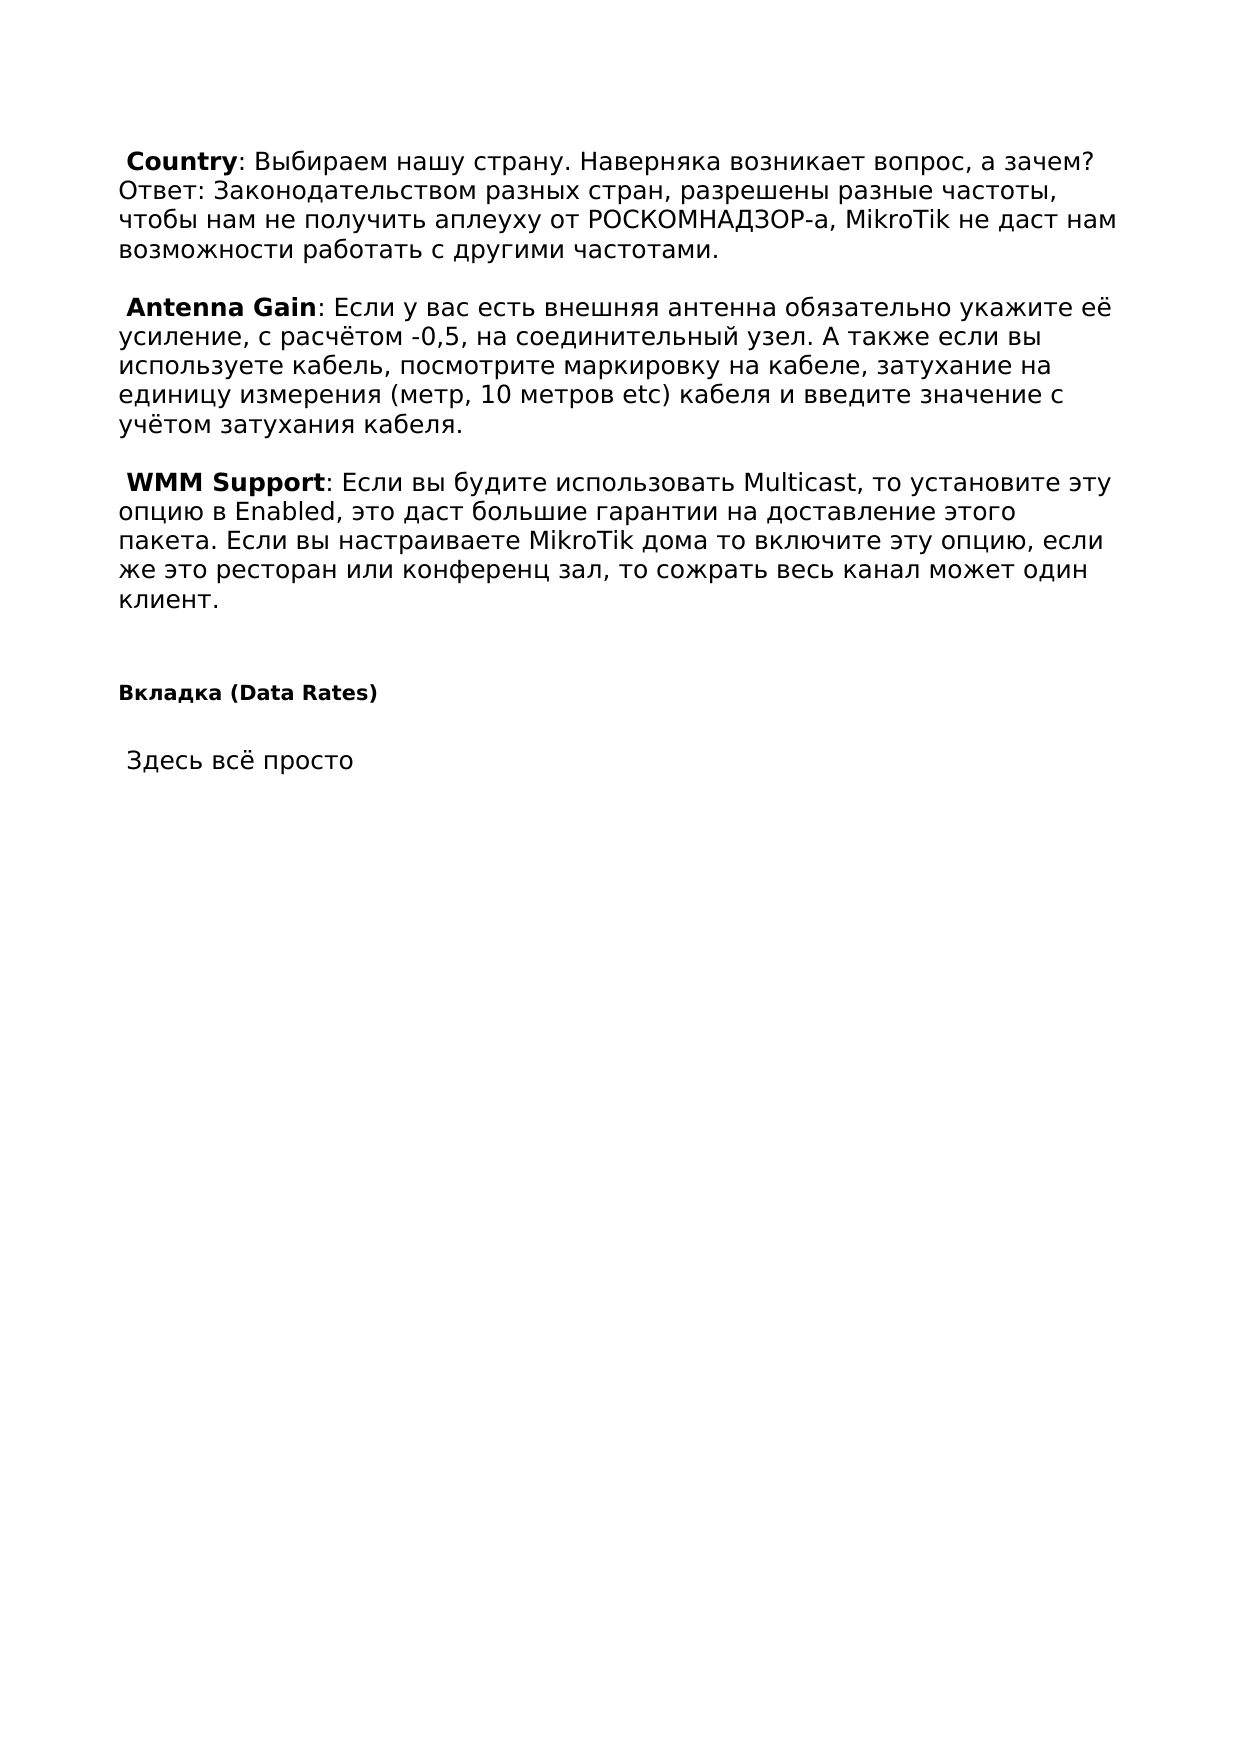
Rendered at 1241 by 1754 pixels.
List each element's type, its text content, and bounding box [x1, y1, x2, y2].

text Здесь всё просто [118, 717, 1122, 776]
subtitle Вкладка (Data Rates) [118, 681, 1122, 705]
text Country: Выбираем нашу страну. Наверняка возникает вопрос, а зачем? Ответ: Законодательством разных стран, разрешены разные частоты, чтобы нам не получить аплеуху от РОСКОМНАДЗОР-а, MikroTik не даст нам возможности работать с другими частотами. Antenna Gain: Если у вас есть внешняя антенна обязательно укажите её усиление, с расчётом -0,5, на соединительный узел. А также если вы используете кабель, посмотрите маркировку на кабеле, затухание на единицу измерения (метр, 10 метров etc) кабеля и введите значение с учётом затухания кабеля. WMM Support: Если вы будите использовать Multicast, то установите эту опцию в Enabled, это даст большие гарантии на доставление этого пакета. Если вы настраиваете MikroTik дома то включите эту опцию, если же это ресторан или конференц зал, то сожрать весь канал может один клиент. [118, 118, 1122, 643]
